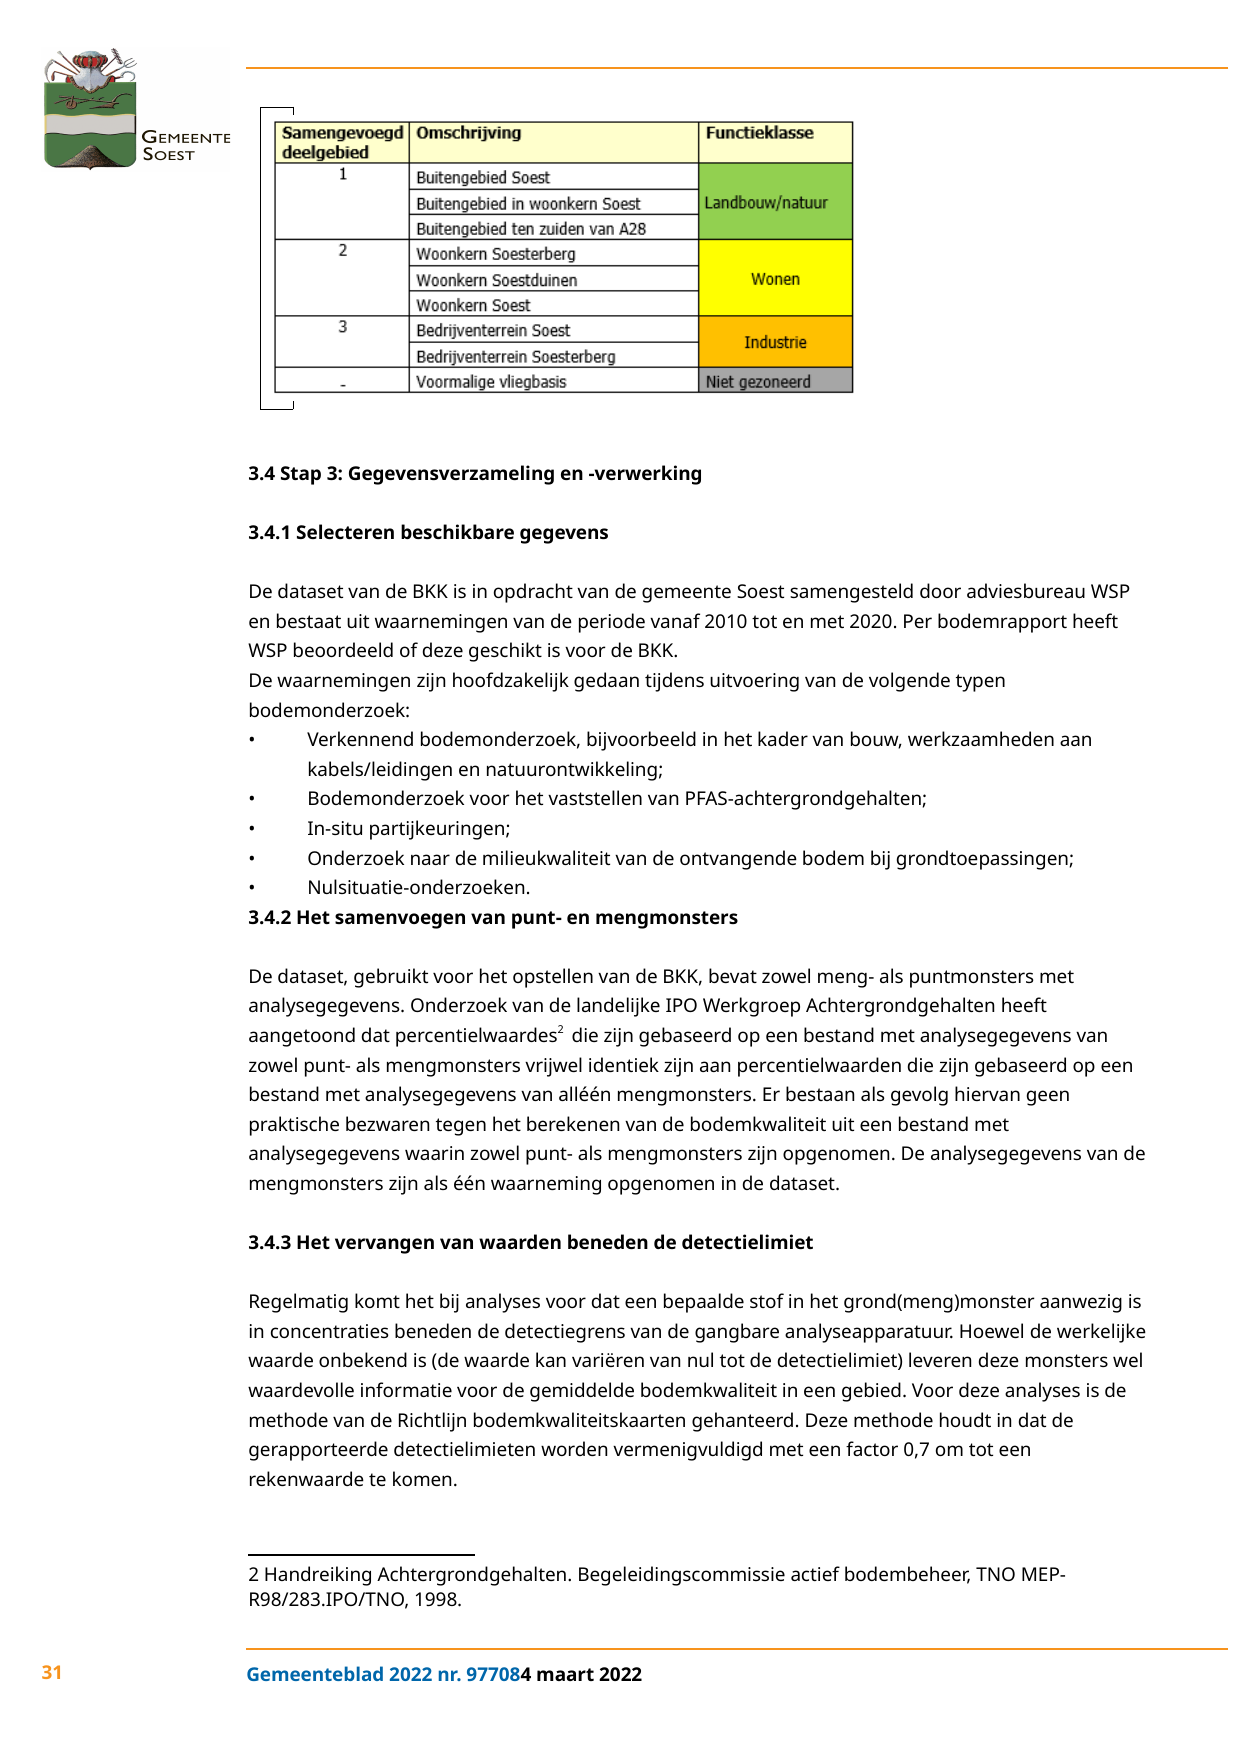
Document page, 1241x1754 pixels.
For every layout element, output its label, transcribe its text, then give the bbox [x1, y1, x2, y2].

list Nulsituatie-onderzoeken. [248, 874, 1152, 900]
list Verkennend bodemonderzoek, bijvoorbeeld in het kader van bouw, werkzaamheden aan kabels/leidingen en natuurontwikkeling; [248, 726, 1152, 782]
text 3.4.3 Het vervangen van waarden beneden de detectielimiet [248, 1229, 1152, 1255]
text De dataset van de BKK is in opdracht van de gemeente Soest samengesteld door adviesbureau WSP en bestaat uit waarnemingen van de periode vanaf 2010 tot en met 2020. Per bodemrapport heeft WSP beoordeeld of deze geschikt is voor de BKK. [248, 578, 1152, 663]
text De dataset, gebruikt voor het opstellen van de BKK, bevat zowel meng- als puntmonsters met analysegegevens. Onderzoek van de landelijke IPO Werkgroep Achtergrondgehalten heeft aangetoond dat percentielwaardes die zijn gebaseerd op een bestand met analysegegevens van zowel punt- als mengmonsters vrijwel identiek zijn aan percentielwaarden die zijn gebaseerd op een bestand met analysegegevens van alléén mengmonsters. Er bestaan als gevolg hiervan geen praktische bezwaren tegen het berekenen van de bodemkwaliteit uit een bestand met analysegegevens waarin zowel punt- als mengmonsters zijn opgenomen. De analysegegevens van de mengmonsters zijn als één waarneming opgenomen in de dataset. [248, 963, 1152, 1196]
picture [41, 47, 231, 172]
text 3.4 Stap 3: Gegevensverzameling en -verwerking [248, 460, 1152, 486]
text De waarnemingen zijn hoofdzakelijk gedaan tijdens uitvoering van de volgende typen bodemonderzoek: [248, 667, 1152, 723]
text 3.4.1 Selecteren beschikbare gegevens [248, 519, 1152, 545]
text Handreiking Achtergrondgehalten. Begeleidingscommissie actief bodembeheer, TNO MEP-R98/283.IPO/TNO, 1998. [248, 1561, 1152, 1612]
list In-situ partijkeuringen; [248, 815, 1152, 841]
list Onderzoek naar de milieukwaliteit van de ontvangende bodem bij grondtoepassingen; [248, 845, 1152, 871]
text Regelmatig komt het bij analyses voor dat een bepaalde stof in het grond(meng)monster aanwezig is in concentraties beneden de detectiegrens van de gangbare analyseapparatuur. Hoewel de werkelijke waarde onbekend is (de waarde kan variëren van nul tot de detectielimiet) leveren deze monsters wel waardevolle informatie voor de gemiddelde bodemkwaliteit in een gebied. Voor deze analyses is de methode van de Richtlijn bodemkwaliteitskaarten gehanteerd. Deze methode houdt in dat de gerapporteerde detectielimieten worden vermenigvuldigd met een factor 0,7 om tot een rekenwaarde te komen. [248, 1288, 1152, 1492]
picture [268, 115, 860, 401]
text 3.4.2 Het samenvoegen van punt- en mengmonsters [248, 904, 1152, 930]
list Bodemonderzoek voor het vaststellen van PFAS-achtergrondgehalten; [248, 786, 1152, 811]
